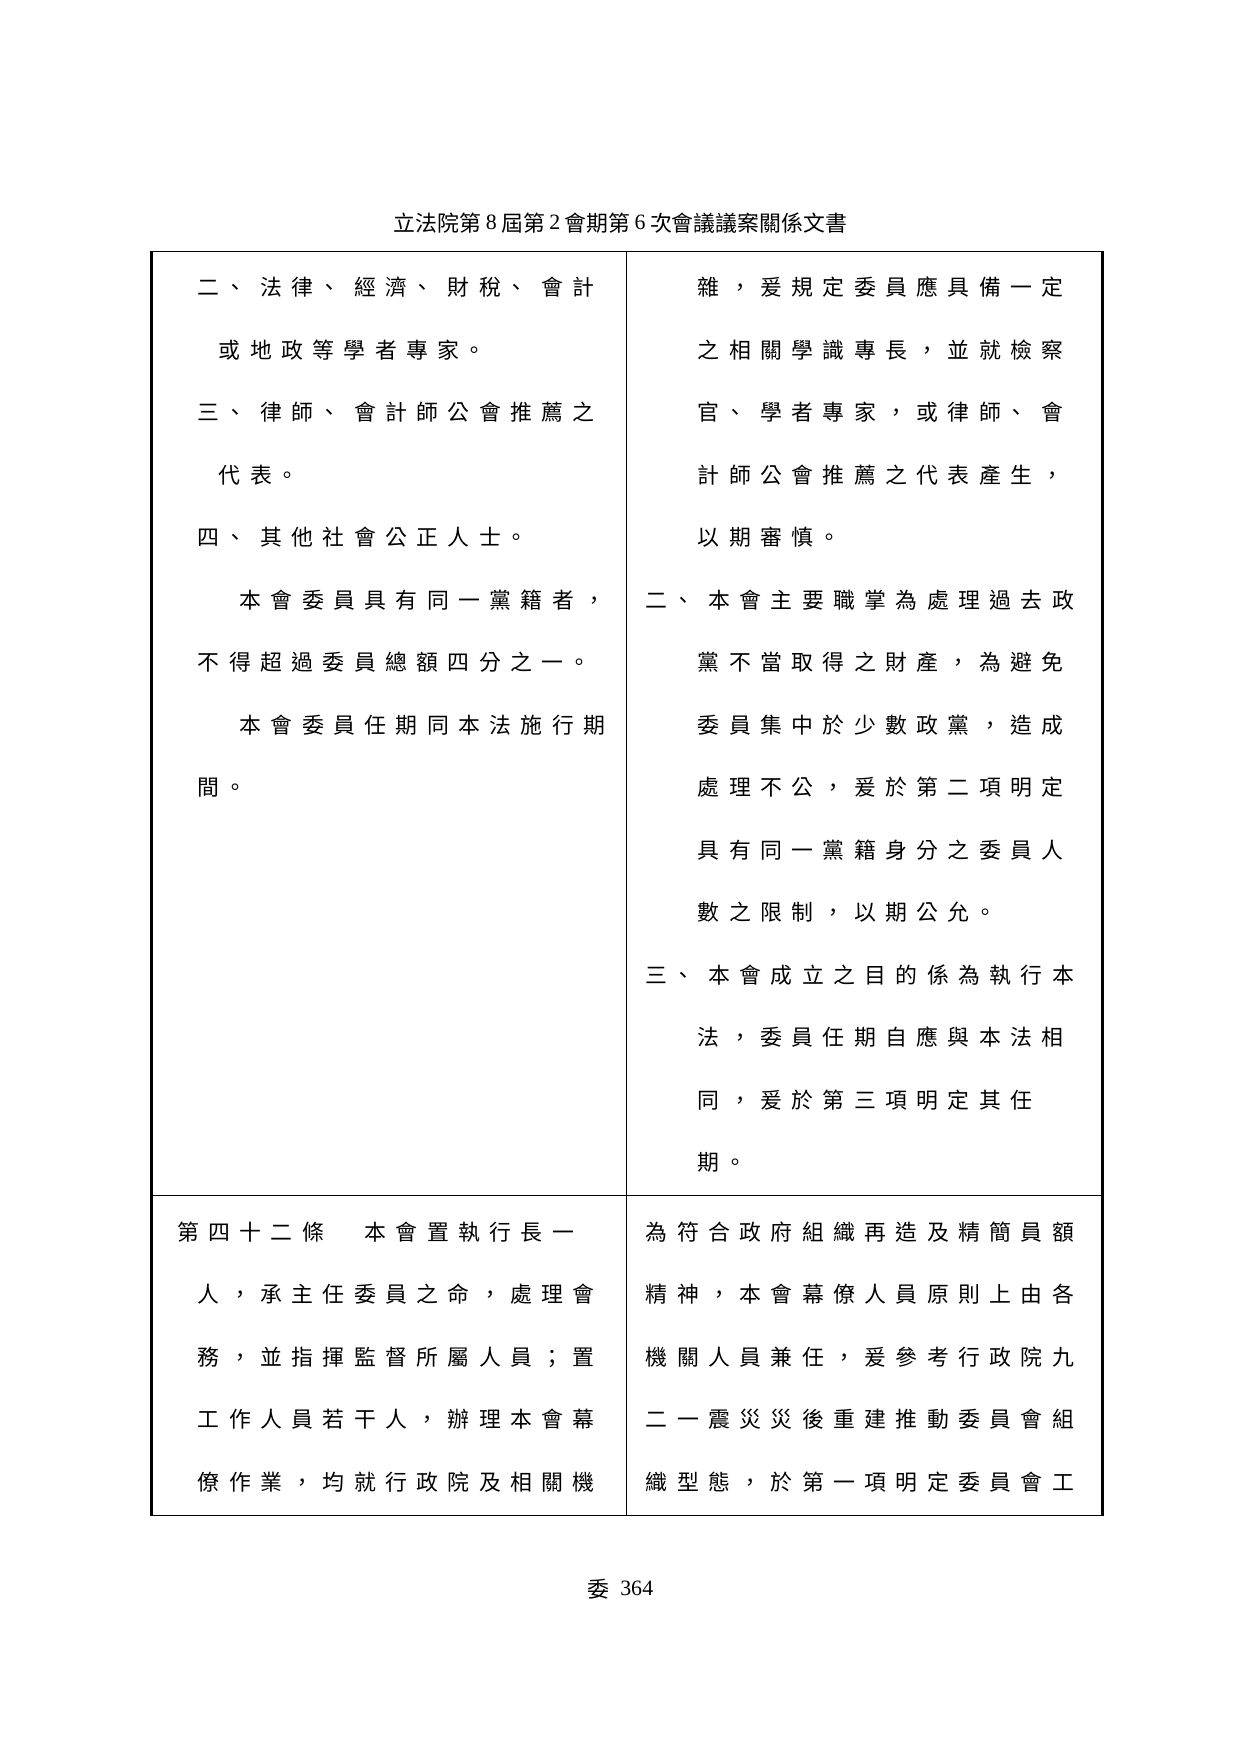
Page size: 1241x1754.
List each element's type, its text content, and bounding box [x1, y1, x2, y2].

table_cell 第四十二條 本會置執行長一人，承主任委員之命，處理會務，並指揮監督所屬人員；置工作人員若干人，辦理本會幕僚作業，均就行政院及相關機 [153, 1196, 626, 1514]
table_cell 為符合政府組織再造及精簡員額精神，本會幕僚人員原則上由各機關人員兼任，爰參考行政院九二一震災災後重建推動委員會組織型態，於第一項明定委員會工 [627, 1196, 1101, 1514]
table_cell 二、法律、經濟、財稅、會計或地政等學者專家。 三、律師、會計師公會推薦之代表。 四、其他社會公正人士。 本會委員具有同一黨籍者，不得超過委員總額四分之一。 本會委員任期同本法施行期間。 [153, 252, 626, 1195]
table_cell 雜，爰規定委員應具備一定之相關學識專長，並就檢察官、學者專家，或律師、會計師公會推薦之代表產生，以期審慎。 二、本會主要職掌為處理過去政黨不當取得之財產，為避免委員集中於少數政黨，造成處理不公，爰於第二項明定具有同一黨籍身分之委員人數之限制，以期公允。 三、本會成立之目的係為執行本法，委員任期自應與本法相同，爰於第三項明定其任期。 [627, 252, 1101, 1195]
